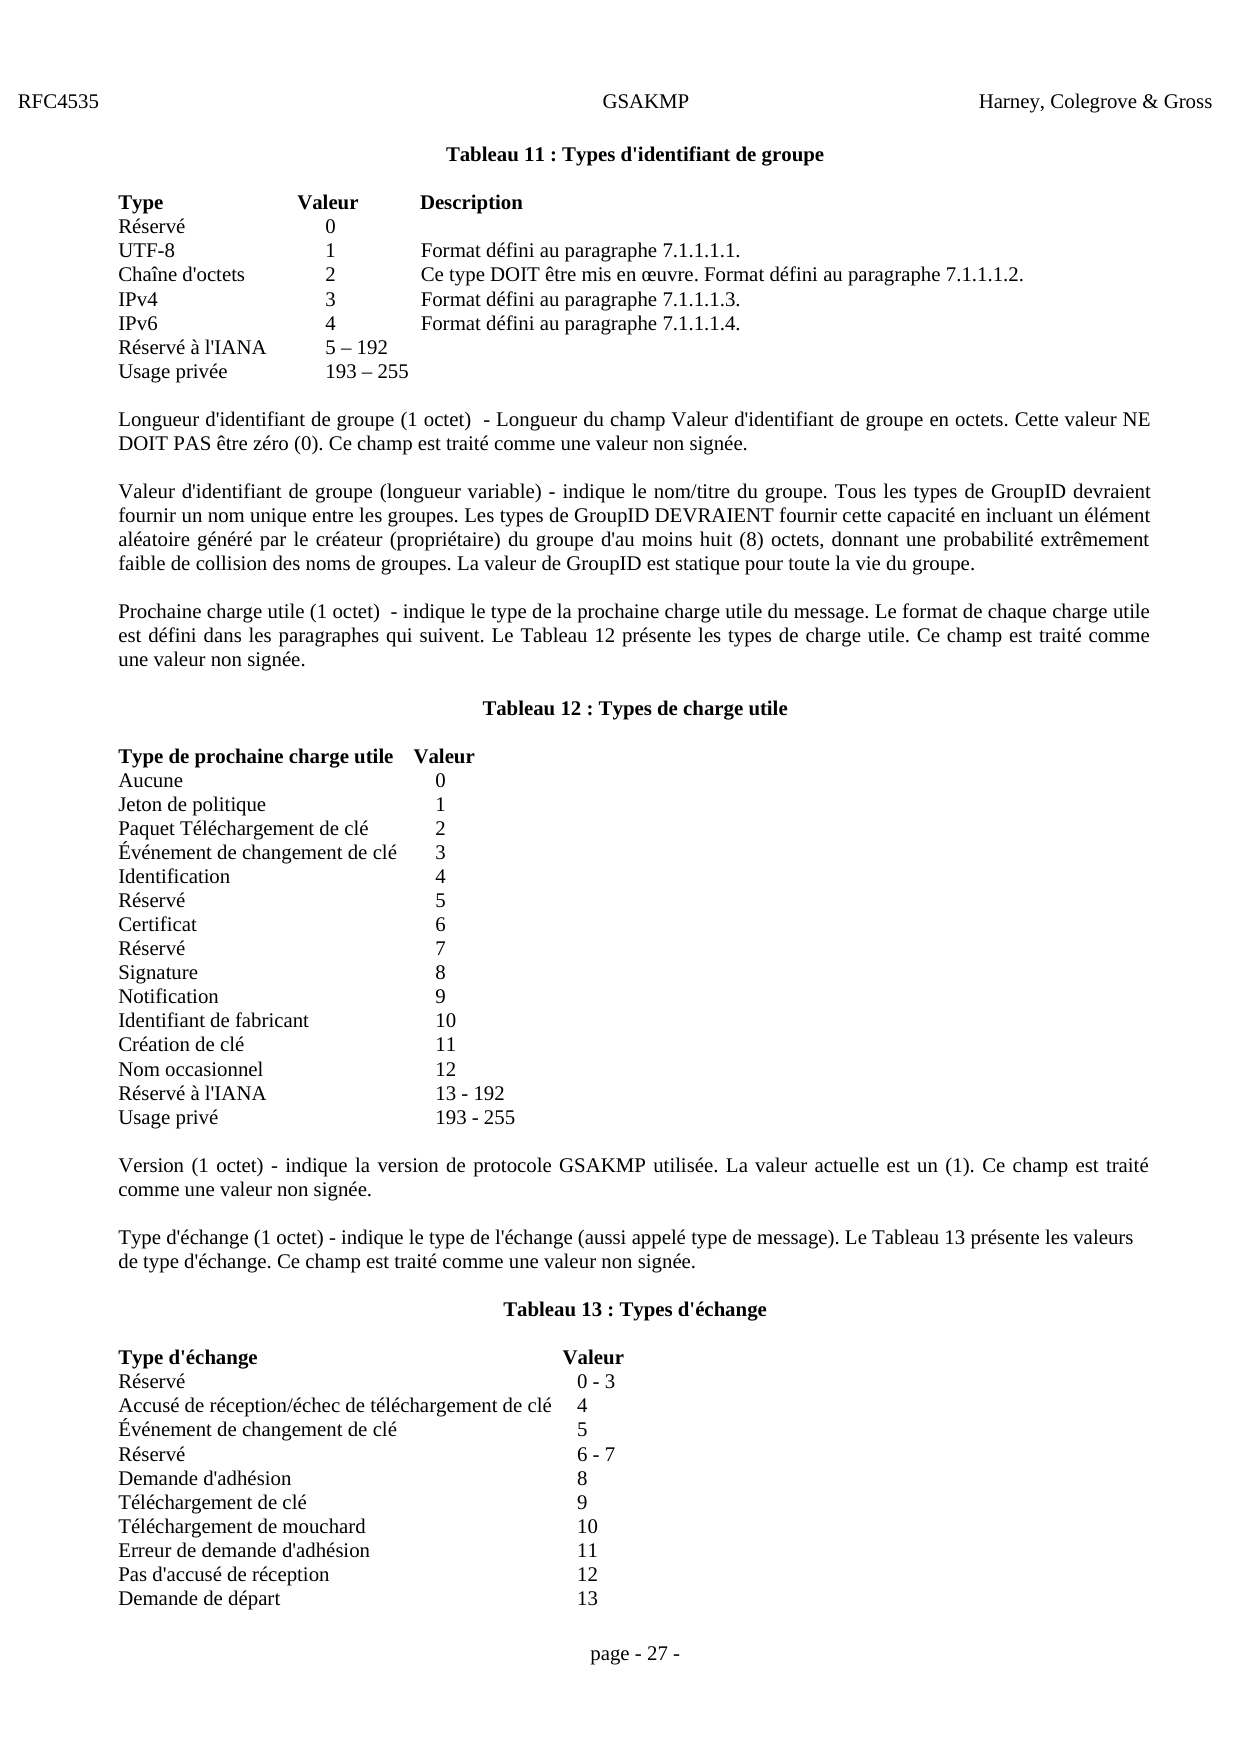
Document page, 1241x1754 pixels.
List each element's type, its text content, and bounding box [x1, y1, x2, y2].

text Erreur de demande d'adhésion 11 [118, 1538, 1152, 1562]
text Demande d'adhésion 8 [118, 1466, 1152, 1489]
text Prochaine charge utile (1 octet) - indique le type de la prochaine charge utile du message. Le format de chaque charge utile est défini dans les paragraphes qui suivent. Le Tableau 12 présente les types de charge utile. Ce champ est traité comme une valeur non signée. [118, 599, 1152, 671]
text Notification 9 [118, 984, 1152, 1008]
text Type Valeur Description [118, 190, 1152, 214]
text Demande de départ 13 [118, 1586, 1152, 1610]
text Pas d'accusé de réception 12 [118, 1562, 1152, 1586]
text Accusé de réception/échec de téléchargement de clé 4 [118, 1393, 1152, 1417]
text Signature 8 [118, 960, 1152, 984]
text Type d'échange Valeur [118, 1345, 1152, 1369]
text Réservé 5 [118, 888, 1152, 912]
text Longueur d'identifiant de groupe (1 octet) - Longueur du champ Valeur d'identifiant de groupe en octets. Cette valeur NE DOIT PAS être zéro (0). Ce champ est traité comme une valeur non signée. [118, 407, 1152, 455]
text Événement de changement de clé 3 [118, 840, 1152, 864]
text Réservé 0 [118, 214, 1152, 238]
text Identifiant de fabricant 10 [118, 1008, 1152, 1032]
text Tableau 12 : Types de charge utile [118, 696, 1152, 719]
text Version (1 octet) - indique la version de protocole GSAKMP utilisée. La valeur actuelle est un (1). Ce champ est traité comme une valeur non signée. [118, 1153, 1152, 1201]
text IPv4 3 Format défini au paragraphe 7.1.1.1.3. [118, 286, 1152, 311]
text Réservé à l'IANA 5 – 192 [118, 334, 1152, 359]
text Usage privée 193 – 255 [118, 359, 1152, 383]
text Chaîne d'octets 2 Ce type DOIT être mis en œuvre. Format défini au paragraphe 7.1.1.1.2. [118, 262, 1152, 286]
text Tableau 11 : Types d'identifiant de groupe [118, 142, 1152, 166]
text Nom occasionnel 12 [118, 1056, 1152, 1081]
text Réservé 0 - 3 [118, 1369, 1152, 1393]
text Événement de changement de clé 5 [118, 1417, 1152, 1441]
text Paquet Téléchargement de clé 2 [118, 816, 1152, 840]
text IPv6 4 Format défini au paragraphe 7.1.1.1.4. [118, 311, 1152, 334]
text Réservé à l'IANA 13 - 192 [118, 1081, 1152, 1104]
text Identification 4 [118, 864, 1152, 888]
text Réservé 6 - 7 [118, 1441, 1152, 1466]
text Tableau 13 : Types d'échange [118, 1297, 1152, 1321]
text Aucune 0 [118, 768, 1152, 792]
text Création de clé 11 [118, 1032, 1152, 1056]
text Type d'échange (1 octet) - indique le type de l'échange (aussi appelé type de message). Le Tableau 13 présente les valeurs de type d'échange. Ce champ est traité comme une valeur non signée. [118, 1225, 1152, 1273]
text Jeton de politique 1 [118, 792, 1152, 816]
text Certificat 6 [118, 912, 1152, 936]
text Valeur d'identifiant de groupe (longueur variable) - indique le nom/titre du groupe. Tous les types de GroupID devraient fournir un nom unique entre les groupes. Les types de GroupID DEVRAIENT fournir cette capacité en incluant un élément aléatoire généré par le créateur (propriétaire) du groupe d'au moins huit (8) octets, donnant une probabilité extrêmement faible de collision des noms de groupes. La valeur de GroupID est statique pour toute la vie du groupe. [118, 479, 1152, 575]
text Type de prochaine charge utile Valeur [118, 744, 1152, 768]
text Téléchargement de clé 9 [118, 1489, 1152, 1514]
text UTF-8 1 Format défini au paragraphe 7.1.1.1.1. [118, 238, 1152, 262]
text Téléchargement de mouchard 10 [118, 1514, 1152, 1538]
text Usage privé 193 - 255 [118, 1104, 1152, 1129]
text Réservé 7 [118, 936, 1152, 960]
